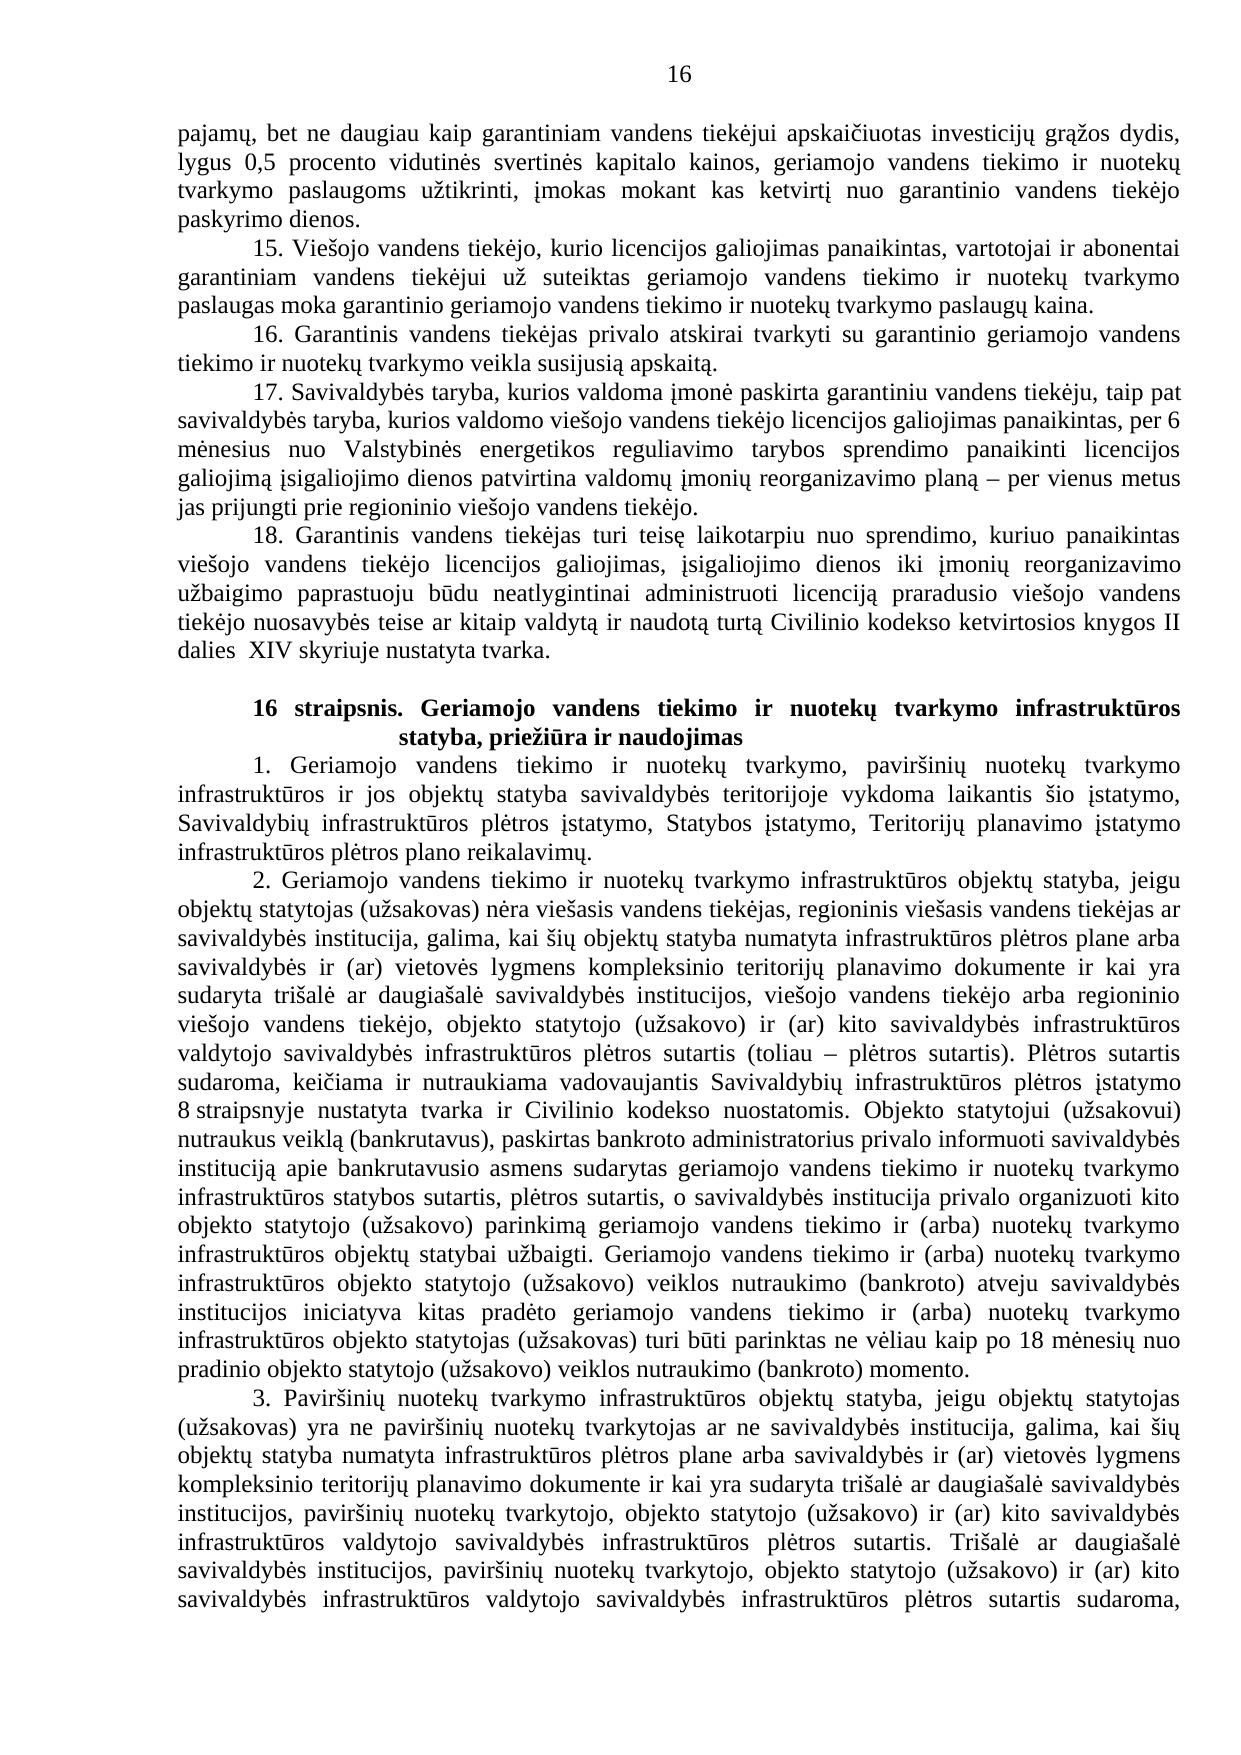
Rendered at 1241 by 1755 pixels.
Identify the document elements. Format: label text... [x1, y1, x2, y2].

text 16. Garantinis vandens tiekėjas privalo atskirai tvarkyti su garantinio geriamojo vandens tiekimo ir nuotekų tvarkymo veikla susijusią apskaitą. [177, 319, 1181, 377]
text 18. Garantinis vandens tiekėjas turi teisę laikotarpiu nuo sprendimo, kuriuo panaikintas viešojo vandens tiekėjo licencijos galiojimas, įsigaliojimo dienos iki įmonių reorganizavimo užbaigimo paprastuoju būdu neatlygintinai administruoti licenciją praradusio viešojo vandens tiekėjo nuosavybės teise ar kitaip valdytą ir naudotą turtą Civilinio kodekso ketvirtosios knygos II dalies XIV skyriuje nustatyta tvarka. [177, 521, 1181, 664]
text 3. Paviršinių nuotekų tvarkymo infrastruktūros objektų statyba, jeigu objektų statytojas (užsakovas) yra ne paviršinių nuotekų tvarkytojas ar ne savivaldybės institucija, galima, kai šių objektų statyba numatyta infrastruktūros plėtros plane arba savivaldybės ir (ar) vietovės lygmens kompleksinio teritorijų planavimo dokumente ir kai yra sudaryta trišalė ar daugiašalė savivaldybės institucijos, paviršinių nuotekų tvarkytojo, objekto statytojo (užsakovo) ir (ar) kito savivaldybės infrastruktūros valdytojo savivaldybės infrastruktūros plėtros sutartis. Trišalė ar daugiašalė savivaldybės institucijos, paviršinių nuotekų tvarkytojo, objekto statytojo (užsakovo) ir (ar) kito savivaldybės infrastruktūros valdytojo savivaldybės infrastruktūros plėtros sutartis sudaroma, [177, 1383, 1181, 1613]
text 16 straipsnis. Geriamojo vandens tiekimo ir nuotekų tvarkymo infrastruktūros statyba, priežiūra ir naudojimas [252, 693, 1181, 751]
text pajamų, bet ne daugiau kaip garantiniam vandens tiekėjui apskaičiuotas investicijų grąžos dydis, lygus 0,5 procento vidutinės svertinės kapitalo kainos, geriamojo vandens tiekimo ir nuotekų tvarkymo paslaugoms užtikrinti, įmokas mokant kas ketvirtį nuo garantinio vandens tiekėjo paskyrimo dienos. [177, 118, 1181, 233]
text 2. Geriamojo vandens tiekimo ir nuotekų tvarkymo infrastruktūros objektų statyba, jeigu objektų statytojas (užsakovas) nėra viešasis vandens tiekėjas, regioninis viešasis vandens tiekėjas ar savivaldybės institucija, galima, kai šių objektų statyba numatyta infrastruktūros plėtros plane arba savivaldybės ir (ar) vietovės lygmens kompleksinio teritorijų planavimo dokumente ir kai yra sudaryta trišalė ar daugiašalė savivaldybės institucijos, viešojo vandens tiekėjo arba regioninio viešojo vandens tiekėjo, objekto statytojo (užsakovo) ir (ar) kito savivaldybės infrastruktūros valdytojo savivaldybės infrastruktūros plėtros sutartis (toliau – plėtros sutartis). Plėtros sutartis sudaroma, keičiama ir nutraukiama vadovaujantis Savivaldybių infrastruktūros plėtros įstatymo 8 straipsnyje nustatyta tvarka ir Civilinio kodekso nuostatomis. Objekto statytojui (užsakovui) nutraukus veiklą (bankrutavus), paskirtas bankroto administratorius privalo informuoti savivaldybės instituciją apie bankrutavusio asmens sudarytas geriamojo vandens tiekimo ir nuotekų tvarkymo infrastruktūros statybos sutartis, plėtros sutartis, o savivaldybės institucija privalo organizuoti kito objekto statytojo (užsakovo) parinkimą geriamojo vandens tiekimo ir (arba) nuotekų tvarkymo infrastruktūros objektų statybai užbaigti. Geriamojo vandens tiekimo ir (arba) nuotekų tvarkymo infrastruktūros objekto statytojo (užsakovo) veiklos nutraukimo (bankroto) atveju savivaldybės institucijos iniciatyva kitas pradėto geriamojo vandens tiekimo ir (arba) nuotekų tvarkymo infrastruktūros objekto statytojas (užsakovas) turi būti parinktas ne vėliau kaip po 18 mėnesių nuo pradinio objekto statytojo (užsakovo) veiklos nutraukimo (bankroto) momento. [177, 866, 1181, 1383]
text 15. Viešojo vandens tiekėjo, kurio licencijos galiojimas panaikintas, vartotojai ir abonentai garantiniam vandens tiekėjui už suteiktas geriamojo vandens tiekimo ir nuotekų tvarkymo paslaugas moka garantinio geriamojo vandens tiekimo ir nuotekų tvarkymo paslaugų kaina. [177, 233, 1181, 319]
text 17. Savivaldybės taryba, kurios valdoma įmonė paskirta garantiniu vandens tiekėju, taip pat savivaldybės taryba, kurios valdomo viešojo vandens tiekėjo licencijos galiojimas panaikintas, per 6 mėnesius nuo Valstybinės energetikos reguliavimo tarybos sprendimo panaikinti licencijos galiojimą įsigaliojimo dienos patvirtina valdomų įmonių reorganizavimo planą – per vienus metus jas prijungti prie regioninio viešojo vandens tiekėjo. [177, 377, 1181, 521]
text 1. Geriamojo vandens tiekimo ir nuotekų tvarkymo, paviršinių nuotekų tvarkymo infrastruktūros ir jos objektų statyba savivaldybės teritorijoje vykdoma laikantis šio įstatymo, Savivaldybių infrastruktūros plėtros įstatymo, Statybos įstatymo, Teritorijų planavimo įstatymo infrastruktūros plėtros plano reikalavimų. [177, 751, 1181, 866]
